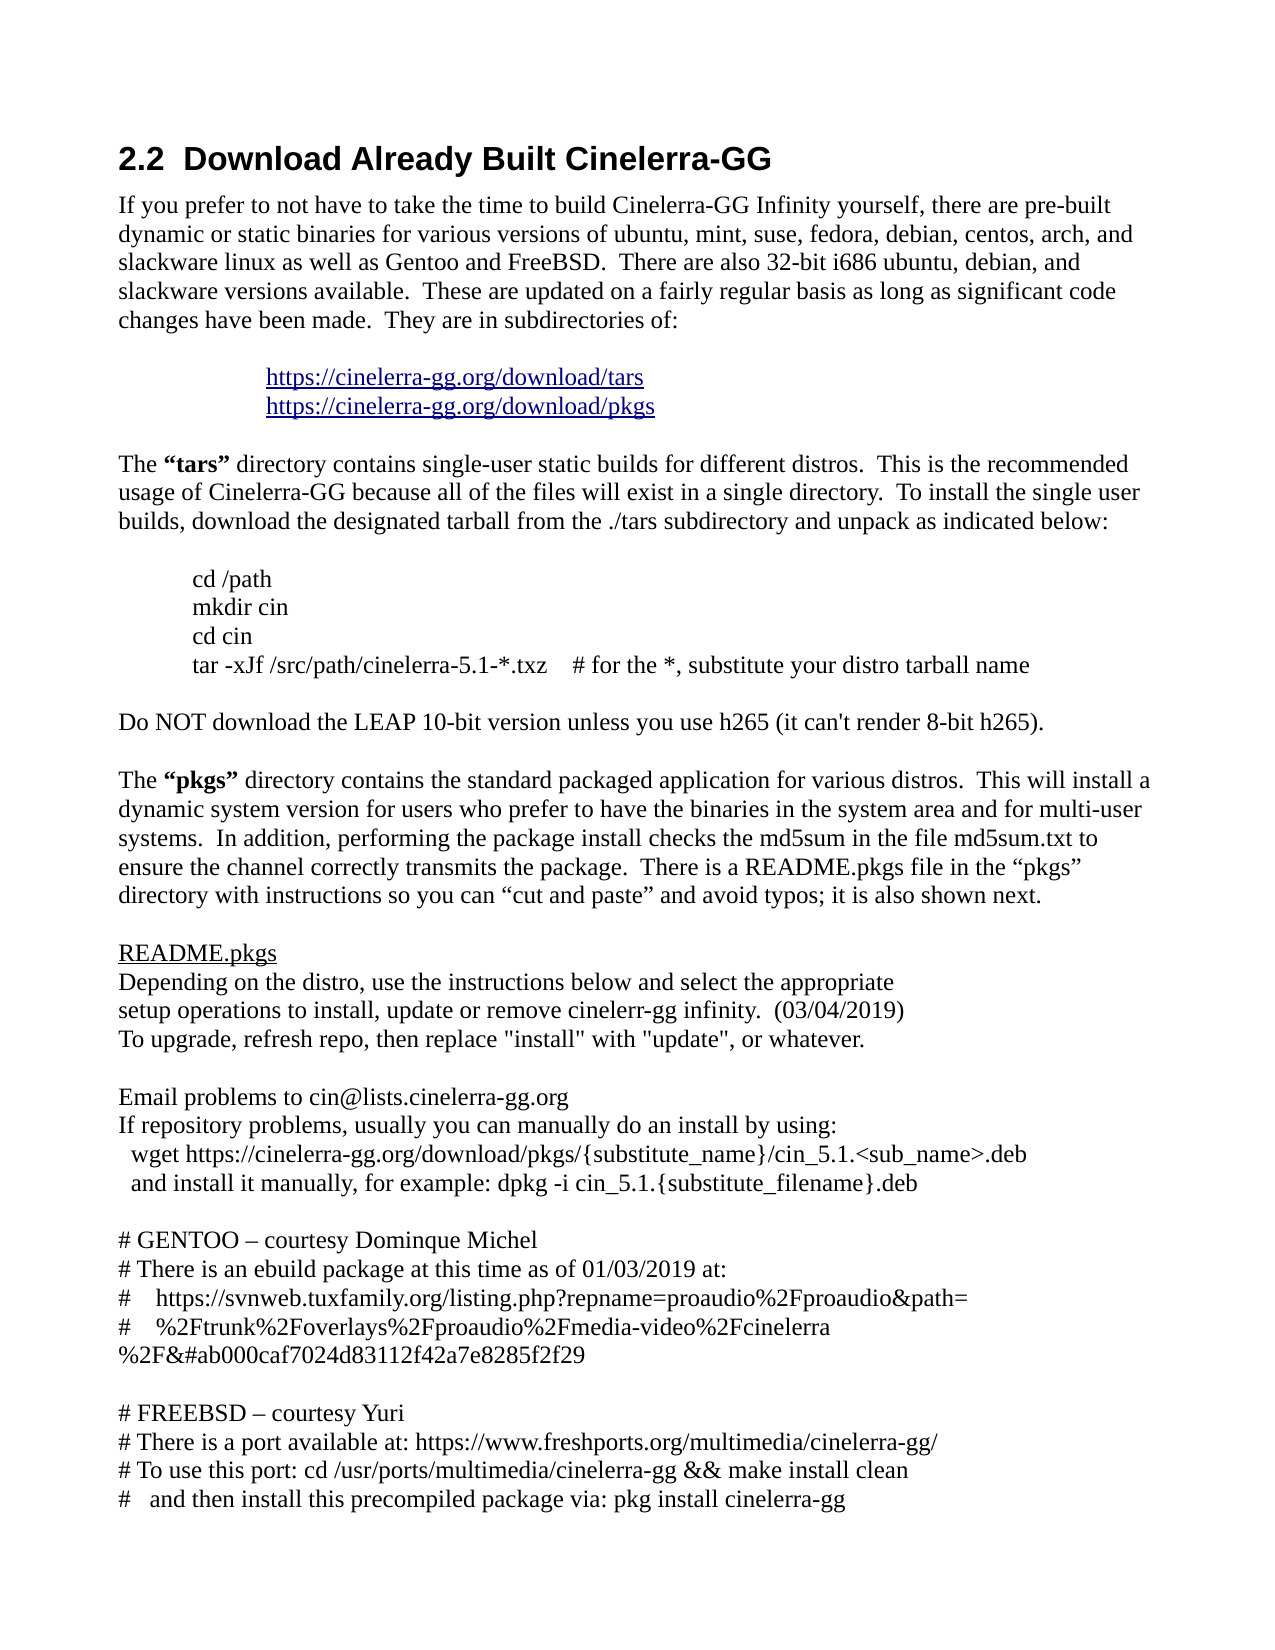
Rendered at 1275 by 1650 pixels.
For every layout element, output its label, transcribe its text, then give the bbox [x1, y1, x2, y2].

text # FREEBSD – courtesy Yuri [118, 1398, 1157, 1427]
text # %2Ftrunk%2Foverlays%2Fproaudio%2Fmedia-video%2Fcinelerra%2F&#ab000caf7024d83112f42a7e8285f2f29 [118, 1312, 1157, 1369]
text Do NOT download the LEAP 10-bit version unless you use h265 (it can't render 8-bit h265). [118, 707, 1157, 736]
text usage of Cinelerra-GG because all of the files will exist in a single directory. To install the single user builds, download the designated tarball from the ./tars subdirectory and unpack as indicated below: [118, 477, 1157, 535]
text https://cinelerra-gg.org/download/pkgs [118, 391, 1157, 420]
text # and then install this precompiled package via: pkg install cinelerra-gg [118, 1484, 1157, 1513]
text cd /path [118, 564, 1157, 592]
text Depending on the distro, use the instructions below and select the appropriate [118, 967, 1157, 996]
text tar -xJf /src/path/cinelerra-5.1-*.txz # for the *, substitute your distro tarball name [118, 650, 1157, 679]
text https://cinelerra-gg.org/download/tars [118, 362, 1157, 391]
text # https://svnweb.tuxfamily.org/listing.php?repname=proaudio%2Fproaudio&path= [118, 1283, 1157, 1312]
text mkdir cin [118, 592, 1157, 621]
text cd cin [118, 621, 1157, 650]
text and install it manually, for example: dpkg -i cin_5.1.{substitute_filename}.deb [118, 1168, 1157, 1197]
text The “pkgs” directory contains the standard packaged application for various distros. This will install a dynamic system version for users who prefer to have the binaries in the system area and for multi-user systems. In addition, performing the package install checks the md5sum in the file md5sum.txt to ensure the channel correctly transmits the package. There is a README.pkgs file in the “pkgs” directory with instructions so you can “cut and paste” and avoid typos; it is also shown next. [118, 766, 1157, 909]
text If repository problems, usually you can manually do an install by using: [118, 1111, 1157, 1139]
text setup operations to install, update or remove cinelerr-gg infinity. (03/04/2019) [118, 996, 1157, 1024]
text # There is a port available at: https://www.freshports.org/multimedia/cinelerra-gg/ [118, 1427, 1157, 1456]
text If you prefer to not have to take the time to build Cinelerra-GG Infinity yourself, there are pre-built dynamic or static binaries for various versions of ubuntu, mint, suse, fedora, debian, centos, arch, and slackware linux as well as Gentoo and FreeBSD. There are also 32-bit i686 ubuntu, debian, and slackware versions available. These are updated on a fairly regular basis as long as significant code changes have been made. They are in subdirectories of: [118, 190, 1157, 334]
text # There is an ebuild package at this time as of 01/03/2019 at: [118, 1254, 1157, 1283]
text README.pkgs [118, 938, 1157, 967]
text To upgrade, refresh repo, then replace "install" with "update", or whatever. [118, 1024, 1157, 1053]
text The “tars” directory contains single-user static builds for different distros. This is the recommended [118, 449, 1157, 477]
subtitle 2.2 Download Already Built Cinelerra-GG [118, 139, 1157, 177]
text Email problems to cin@lists.cinelerra-gg.org [118, 1082, 1157, 1111]
text # GENTOO – courtesy Dominque Michel [118, 1226, 1157, 1254]
text wget https://cinelerra-gg.org/download/pkgs/{substitute_name}/cin_5.1.<sub_name>.deb [118, 1139, 1157, 1168]
text # To use this port: cd /usr/ports/multimedia/cinelerra-gg && make install clean [118, 1456, 1157, 1484]
